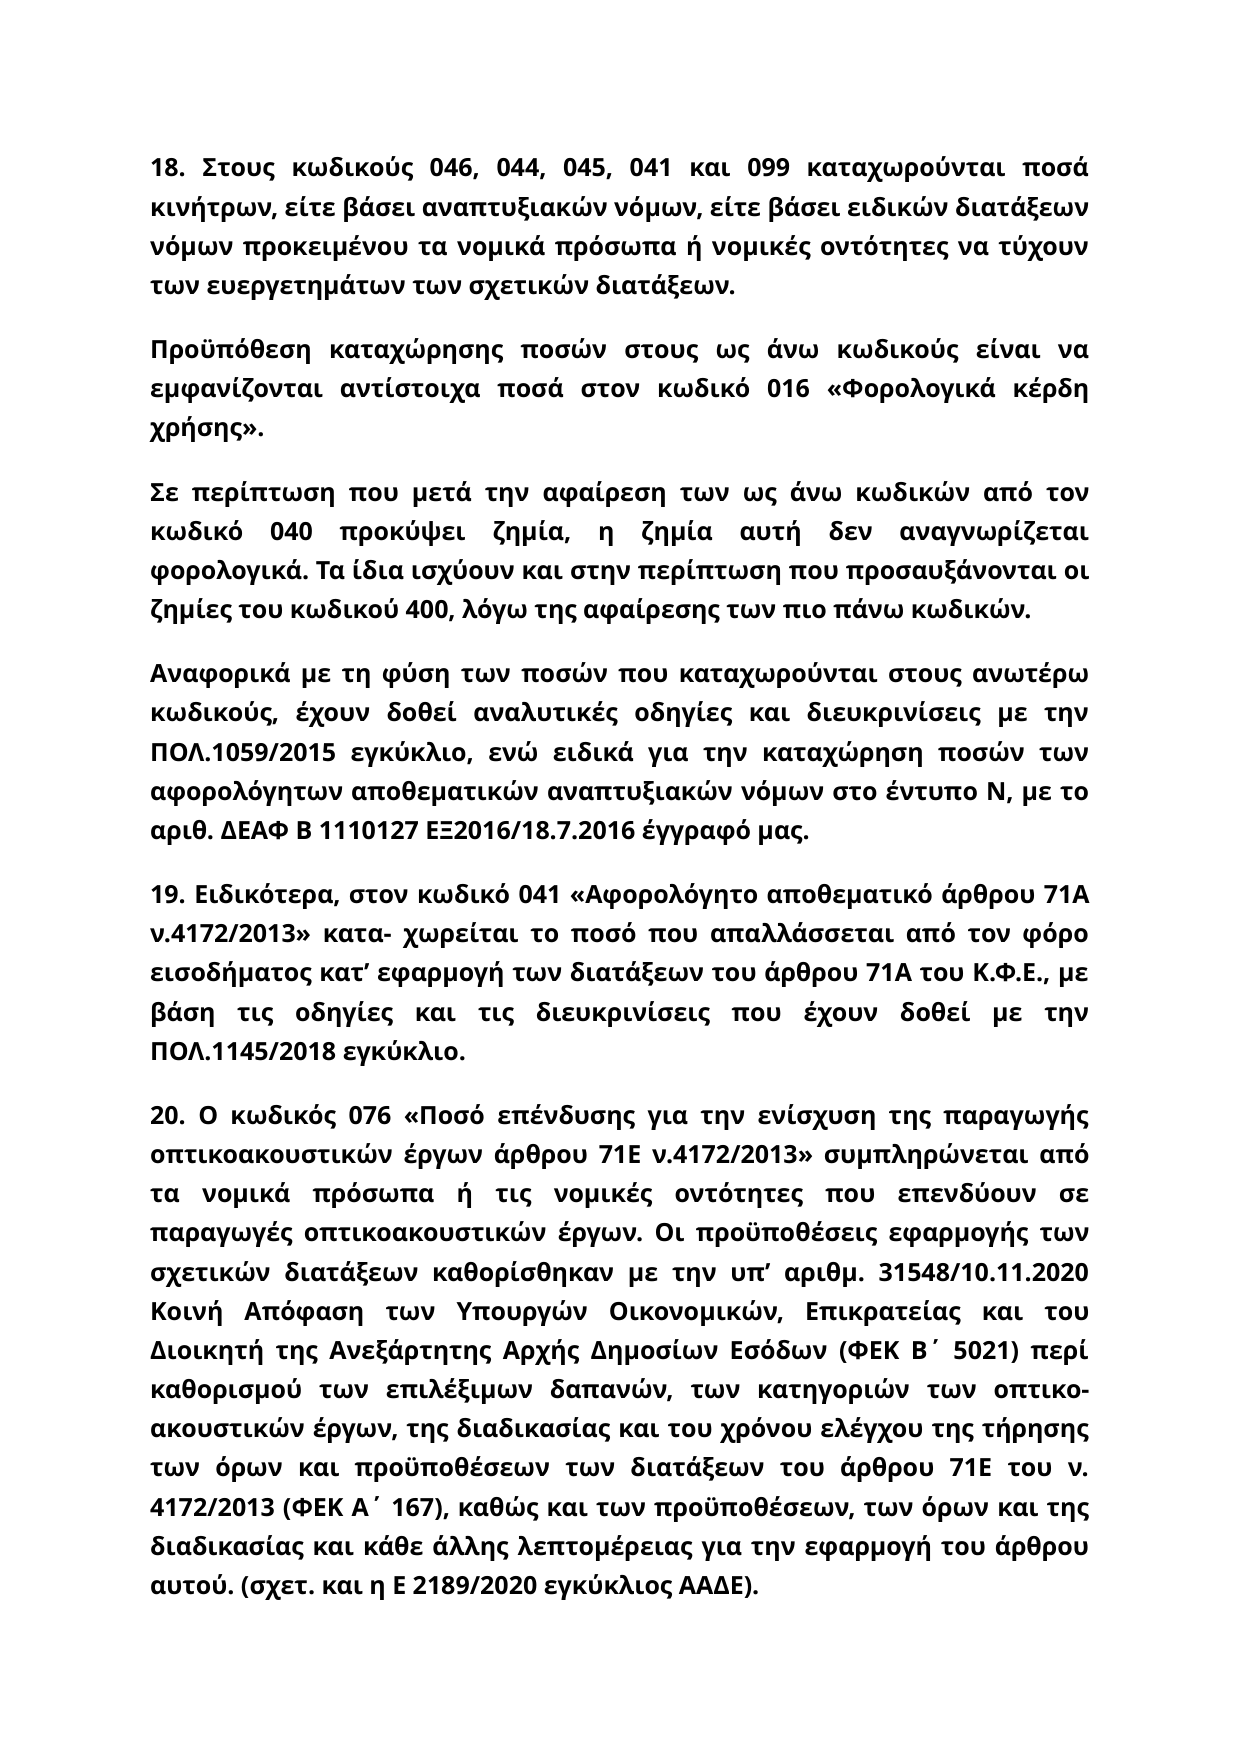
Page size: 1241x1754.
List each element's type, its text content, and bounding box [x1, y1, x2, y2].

text 18. Στους κωδικούς 046, 044, 045, 041 και 099 καταχωρούνται ποσά κινήτρων, είτε βάσει αναπτυξιακών νόμων, είτε βάσει ειδικών διατάξεων νόμων προκειμένου τα νομικά πρόσωπα ή νομικές οντότητες να τύχουν των ευεργετημάτων των σχετικών διατάξεων. [150, 150, 1090, 302]
text Αναφορικά με τη φύση των ποσών που καταχωρούνται στους ανωτέρω κωδικούς, έχουν δοθεί αναλυτικές οδηγίες και διευκρινίσεις με την ΠΟΛ.1059/2015 εγκύκλιο, ενώ ειδικά για την καταχώρηση ποσών των αφορολόγητων αποθεματικών αναπτυξιακών νόμων στο έντυπο Ν, με το αριθ. ΔΕΑΦ Β 1110127 ΕΞ2016/18.7.2016 έγγραφό μας. [150, 656, 1090, 847]
text Σε περίπτωση που μετά την αφαίρεση των ως άνω κωδικών από τον κωδικό 040 προκύψει ζημία, η ζημία αυτή δεν αναγνωρίζεται φορολογικά. Τα ίδια ισχύουν και στην περίπτωση που προσαυξάνονται οι ζημίες του κωδικού 400, λόγω της αφαίρεσης των πιο πάνω κωδικών. [150, 474, 1090, 626]
text 19. Ειδικότερα, στον κωδικό 041 «Αφορολόγητο αποθεματικό άρθρου 71Α ν.4172/2013» κατα- χωρείται το ποσό που απαλλάσσεται από τον φόρο εισοδήματος κατ’ εφαρμογή των διατάξεων του άρθρου 71Α του Κ.Φ.Ε., με βάση τις οδηγίες και τις διευκρινίσεις που έχουν δοθεί με την ΠΟΛ.1145/2018 εγκύκλιο. [150, 877, 1090, 1067]
text 20. Ο κωδικός 076 «Ποσό επένδυσης για την ενίσχυση της παραγωγής οπτικοακουστικών έργων άρθρου 71Ε ν.4172/2013» συμπληρώνεται από τα νομικά πρόσωπα ή τις νομικές οντότητες που επενδύουν σε παραγωγές οπτικοακουστικών έργων. Οι προϋποθέσεις εφαρμογής των σχετικών διατάξεων καθορίσθηκαν με την υπ’ αριθμ. 31548/10.11.2020 Κοινή Απόφαση των Υπουργών Οικονομικών, Επικρατείας και του Διοικητή της Ανεξάρτητης Αρχής Δημοσίων Εσόδων (ΦΕΚ Β΄ 5021) περί καθορισμού των επιλέξιμων δαπανών, των κατηγοριών των οπτικο- ακουστικών έργων, της διαδικασίας και του χρόνου ελέγχου της τήρησης των όρων και προϋποθέσεων των διατάξεων του άρθρου 71Ε του ν. 4172/2013 (ΦΕΚ Α΄ 167), καθώς και των προϋποθέσεων, των όρων και της διαδικασίας και κάθε άλλης λεπτομέρειας για την εφαρμογή του άρθρου αυτού. (σχετ. και η Ε 2189/2020 εγκύκλιος ΑΑΔΕ). [150, 1097, 1090, 1602]
text Προϋπόθεση καταχώρησης ποσών στους ως άνω κωδικούς είναι να εμφανίζονται αντίστοιχα ποσά στον κωδικό 016 «Φορολογικά κέρδη χρήσης». [150, 332, 1090, 444]
